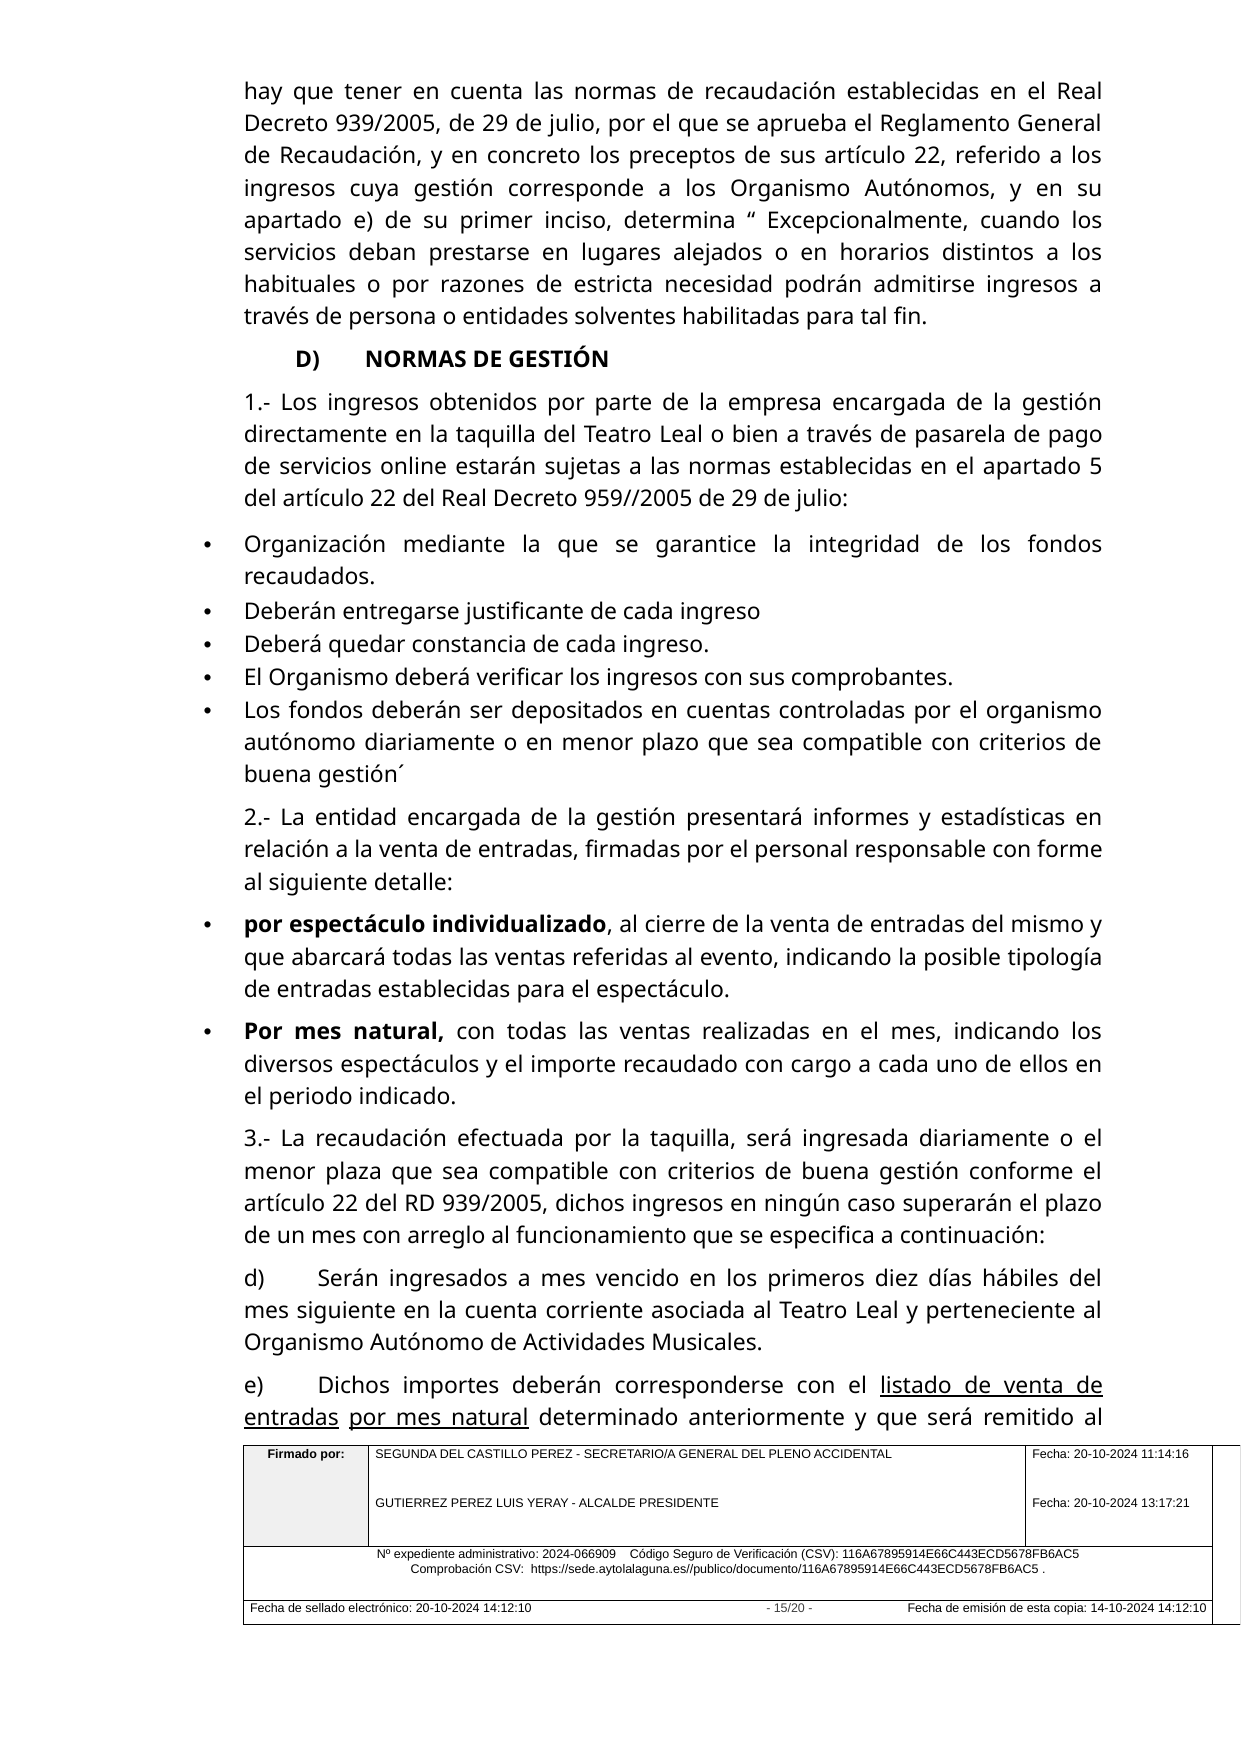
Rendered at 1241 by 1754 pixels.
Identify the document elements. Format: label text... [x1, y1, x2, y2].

text 1.- Los ingresos obtenidos por parte de la empresa encargada de la gestión directamente en la taquilla del Teatro Leal o bien a través de pasarela de pago de servicios online estarán sujetas a las normas establecidas en el apartado 5 del artículo 22 del Real Decreto 959//2005 de 29 de julio: [244, 386, 1103, 514]
list hay que tener en cuenta las normas de recaudación establecidas en el Real Decreto 939/2005, de 29 de julio, por el que se aprueba el Reglamento General de Recaudación, y en concreto los preceptos de sus artículo 22, referido a los ingresos cuya gestión corresponde a los Organismo Autónomos, y en su apartado e) de su primer inciso, determina “ Excepcionalmente, cuando los servicios deban prestarse en lugares alejados o en horarios distintos a los habituales o por razones de estricta necesidad podrán admitirse ingresos a través de persona o entidades solventes habilitadas para tal fin. [243, 75, 1103, 332]
text 3.- La recaudación efectuada por la taquilla, será ingresada diariamente o el menor plaza que sea compatible con criterios de buena gestión conforme el artículo 22 del RD 939/2005, dichos ingresos en ningún caso superarán el plazo de un mes con arreglo al funcionamiento que se especifica a continuación: [244, 1122, 1103, 1250]
list Organización mediante la que se garantice la integridad de los fondos recaudados. [203, 528, 1103, 592]
list por espectáculo individualizado, al cierre de la venta de entradas del mismo y que abarcará todas las ventas referidas al evento, indicando la posible tipología de entradas establecidas para el espectáculo. [203, 908, 1103, 1004]
list Serán ingresados a mes vencido en los primeros diez días hábiles del mes siguiente en la cuenta corriente asociada al Teatro Leal y perteneciente al Organismo Autónomo de Actividades Musicales. [243, 1262, 1103, 1357]
list Los fondos deberán ser depositados en cuentas controladas por el organismo autónomo diariamente o en menor plazo que sea compatible con criterios de buena gestión´ [203, 694, 1103, 790]
text 2.- La entidad encargada de la gestión presentará informes y estadísticas en relación a la venta de entradas, firmadas por el personal responsable con forme al siguiente detalle: [244, 801, 1103, 897]
list Dichos importes deberán corresponderse con el listado de venta de entradas por mes natural determinado anteriormente y que será remitido al [243, 1369, 1103, 1432]
list Deberá quedar constancia de cada ingreso. [203, 628, 1103, 659]
list Por mes natural, con todas las ventas realizadas en el mes, indicando los diversos espectáculos y el importe recaudado con cargo a cada uno de ellos en el periodo indicado. [203, 1015, 1103, 1111]
subtitle D) NORMAS DE GESTIÓN [243, 343, 1109, 374]
list El Organismo deberá verificar los ingresos con sus comprobantes. [203, 661, 1103, 692]
list Deberán entregarse justificante de cada ingreso [203, 595, 1103, 626]
